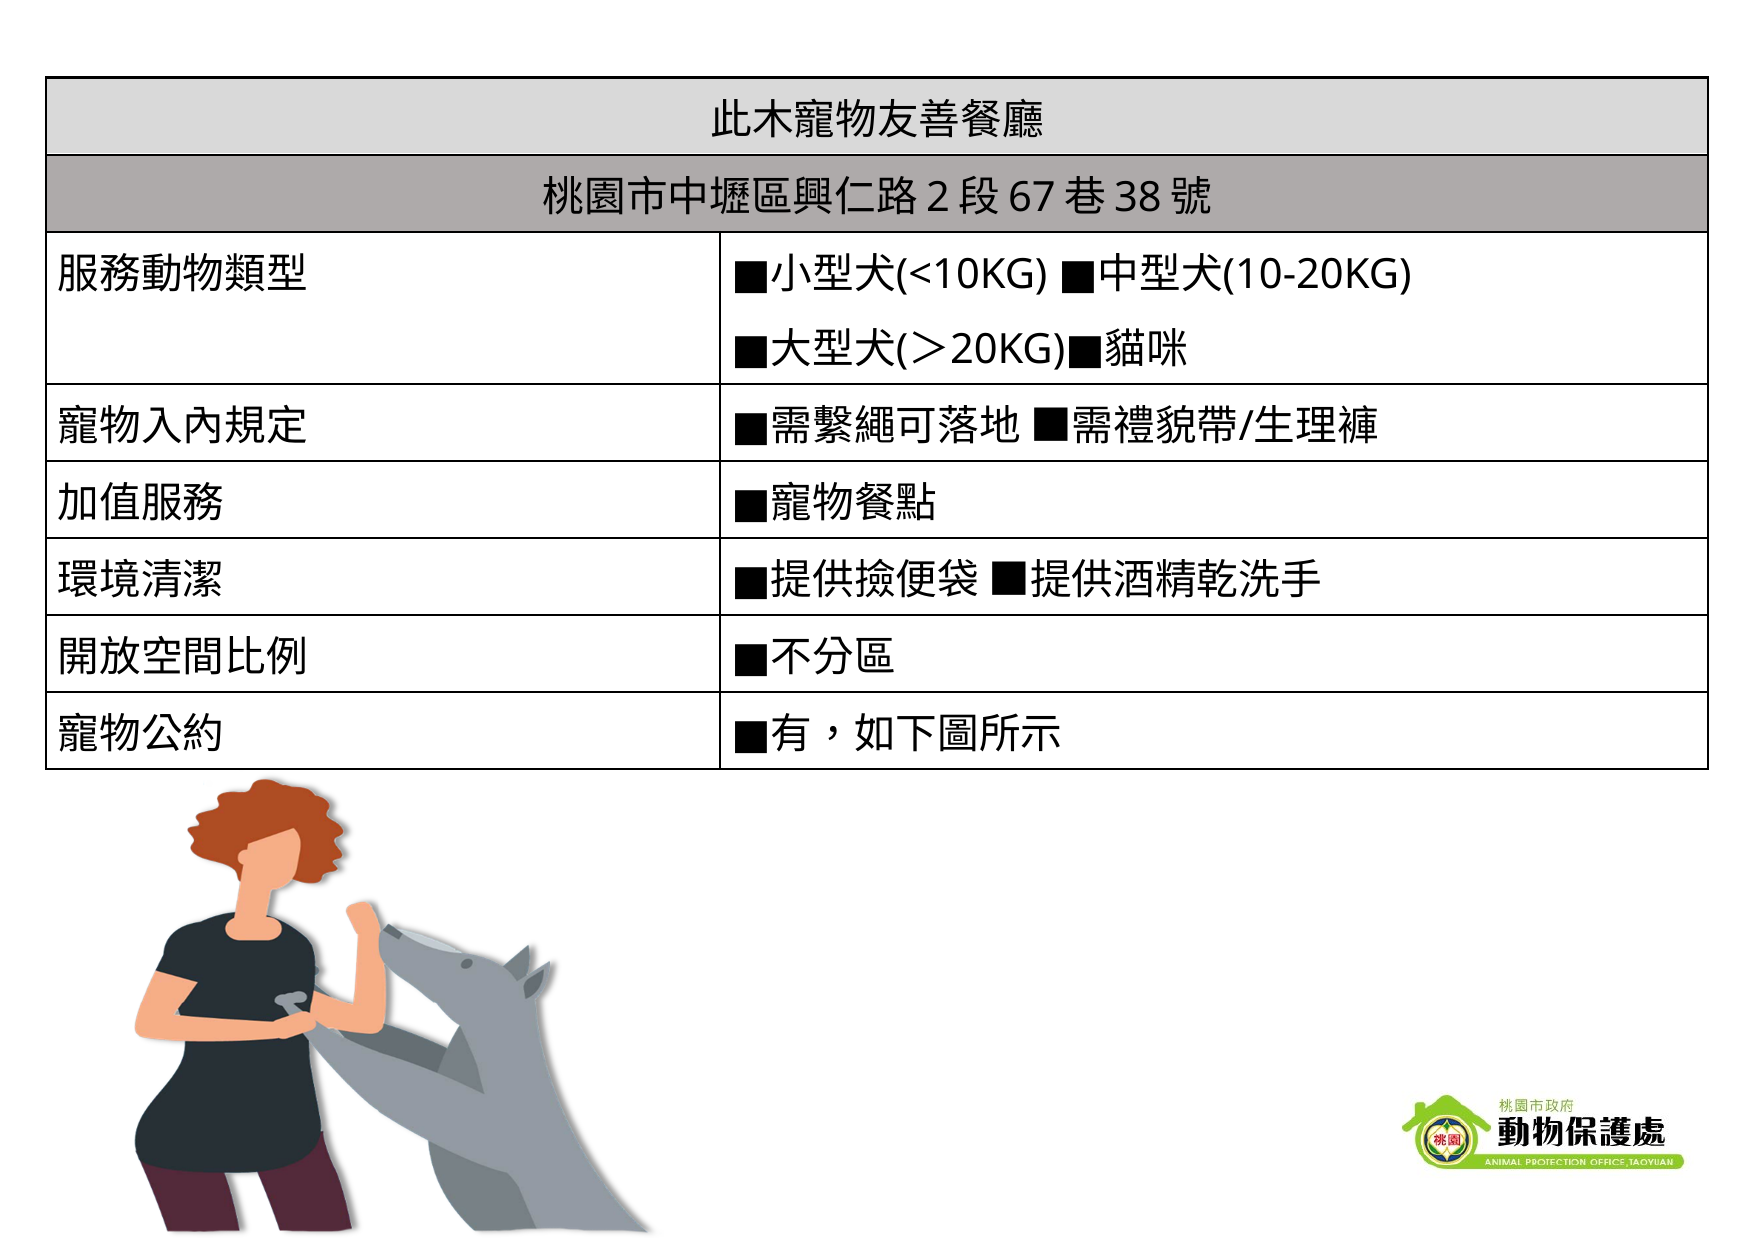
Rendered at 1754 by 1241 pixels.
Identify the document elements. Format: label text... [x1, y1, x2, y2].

table_cell 環境清潔 [47, 539, 719, 614]
table_header 此木寵物友善餐廳 [47, 79, 1707, 153]
table_cell ■提供撿便袋 ■提供酒精乾洗手 [721, 539, 1707, 614]
picture [84, 770, 665, 1239]
table_cell ■小型犬(<10KG) ■中型犬(10-20KG) ■大型犬(＞20KG)■貓咪 [721, 233, 1707, 383]
table_cell 寵物入內規定 [47, 385, 719, 460]
table_cell ■不分區 [721, 616, 1707, 691]
picture [1387, 1076, 1694, 1184]
table_cell 開放空間比例 [47, 616, 719, 691]
table_cell ■寵物餐點 [721, 462, 1707, 537]
table_cell 服務動物類型 [47, 233, 719, 383]
table_cell ■需繫繩可落地 ■需禮貌帶/生理褲 [721, 385, 1707, 460]
table_cell 寵物公約 [47, 693, 719, 768]
table_cell ■有，如下圖所示 [721, 693, 1707, 768]
table_cell 桃園市中壢區興仁路2段67巷38號 [47, 156, 1707, 231]
table_cell 加值服務 [47, 462, 719, 537]
